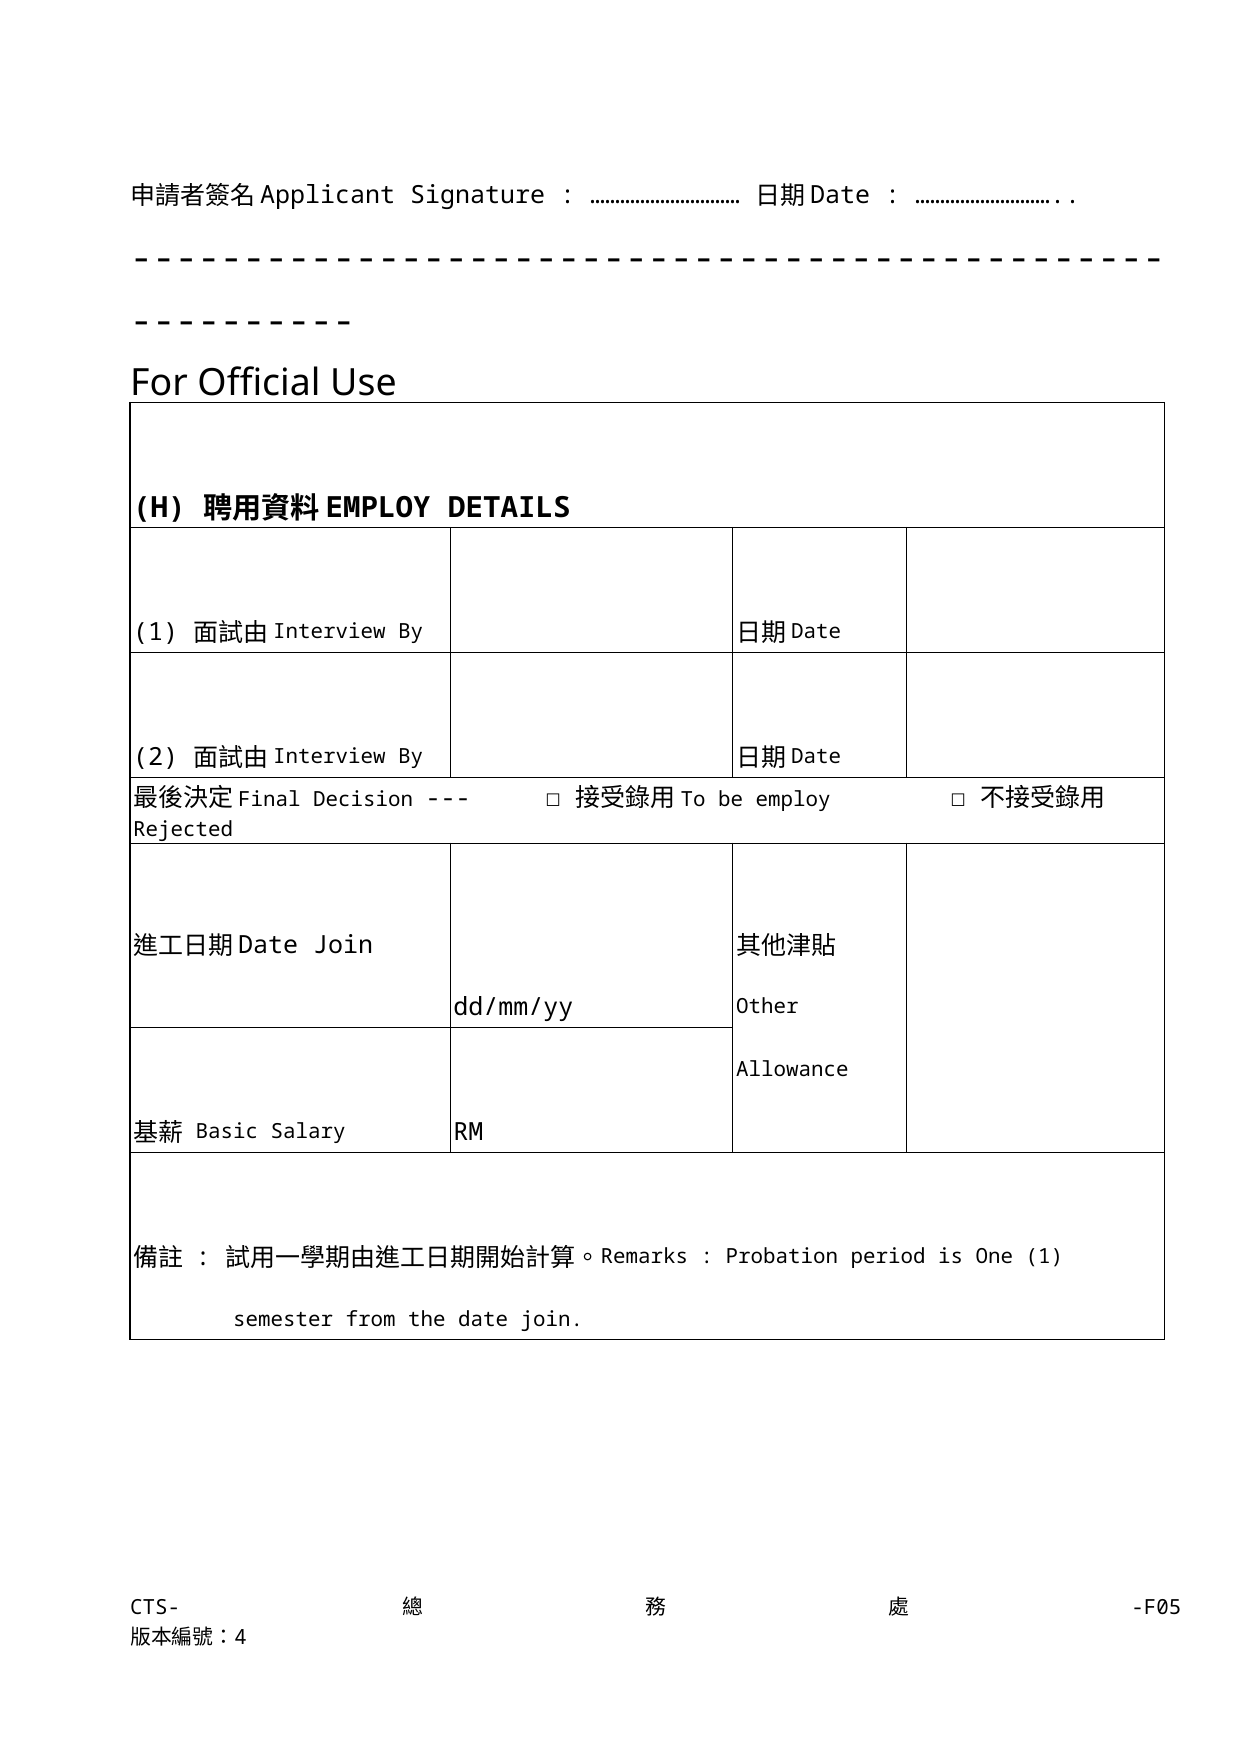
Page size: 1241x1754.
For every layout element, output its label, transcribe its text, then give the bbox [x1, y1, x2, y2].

text -------------------------------------------------------- [130, 214, 1181, 339]
table_cell [451, 528, 732, 652]
table_cell dd/mm/yy [451, 844, 732, 1027]
text For Official Use [130, 339, 1181, 402]
table_cell 其他津貼 Other Allowance [733, 844, 906, 1152]
table_cell (2) 面試由Interview By [131, 653, 450, 777]
table_cell 基薪 Basic Salary [131, 1028, 450, 1152]
table_cell 日期Date [733, 528, 906, 652]
table_cell 進工日期Date Join [131, 844, 450, 1027]
text 申請者簽名Applicant Signature : ………………………… 日期Date : ……………………….. [130, 152, 1181, 214]
table_cell [451, 653, 732, 777]
table_cell RM [451, 1028, 732, 1152]
table_cell [907, 844, 1164, 1152]
table_cell 日期Date [733, 653, 906, 777]
table_cell [907, 528, 1164, 652]
table_cell [907, 653, 1164, 777]
table_cell 備註 : 試用一學期由進工日期開始計算。Remarks : Probation period is One (1) semester from the date join. [131, 1153, 1164, 1339]
table_header (H) 聘用資料EMPLOY DETAILS [131, 403, 1164, 527]
table_cell 最後決定Final Decision --- ☐ 接受錄用To be employ ☐ 不接受錄用Rejected [131, 778, 1164, 842]
table_cell (1) 面試由Interview By [131, 528, 450, 652]
